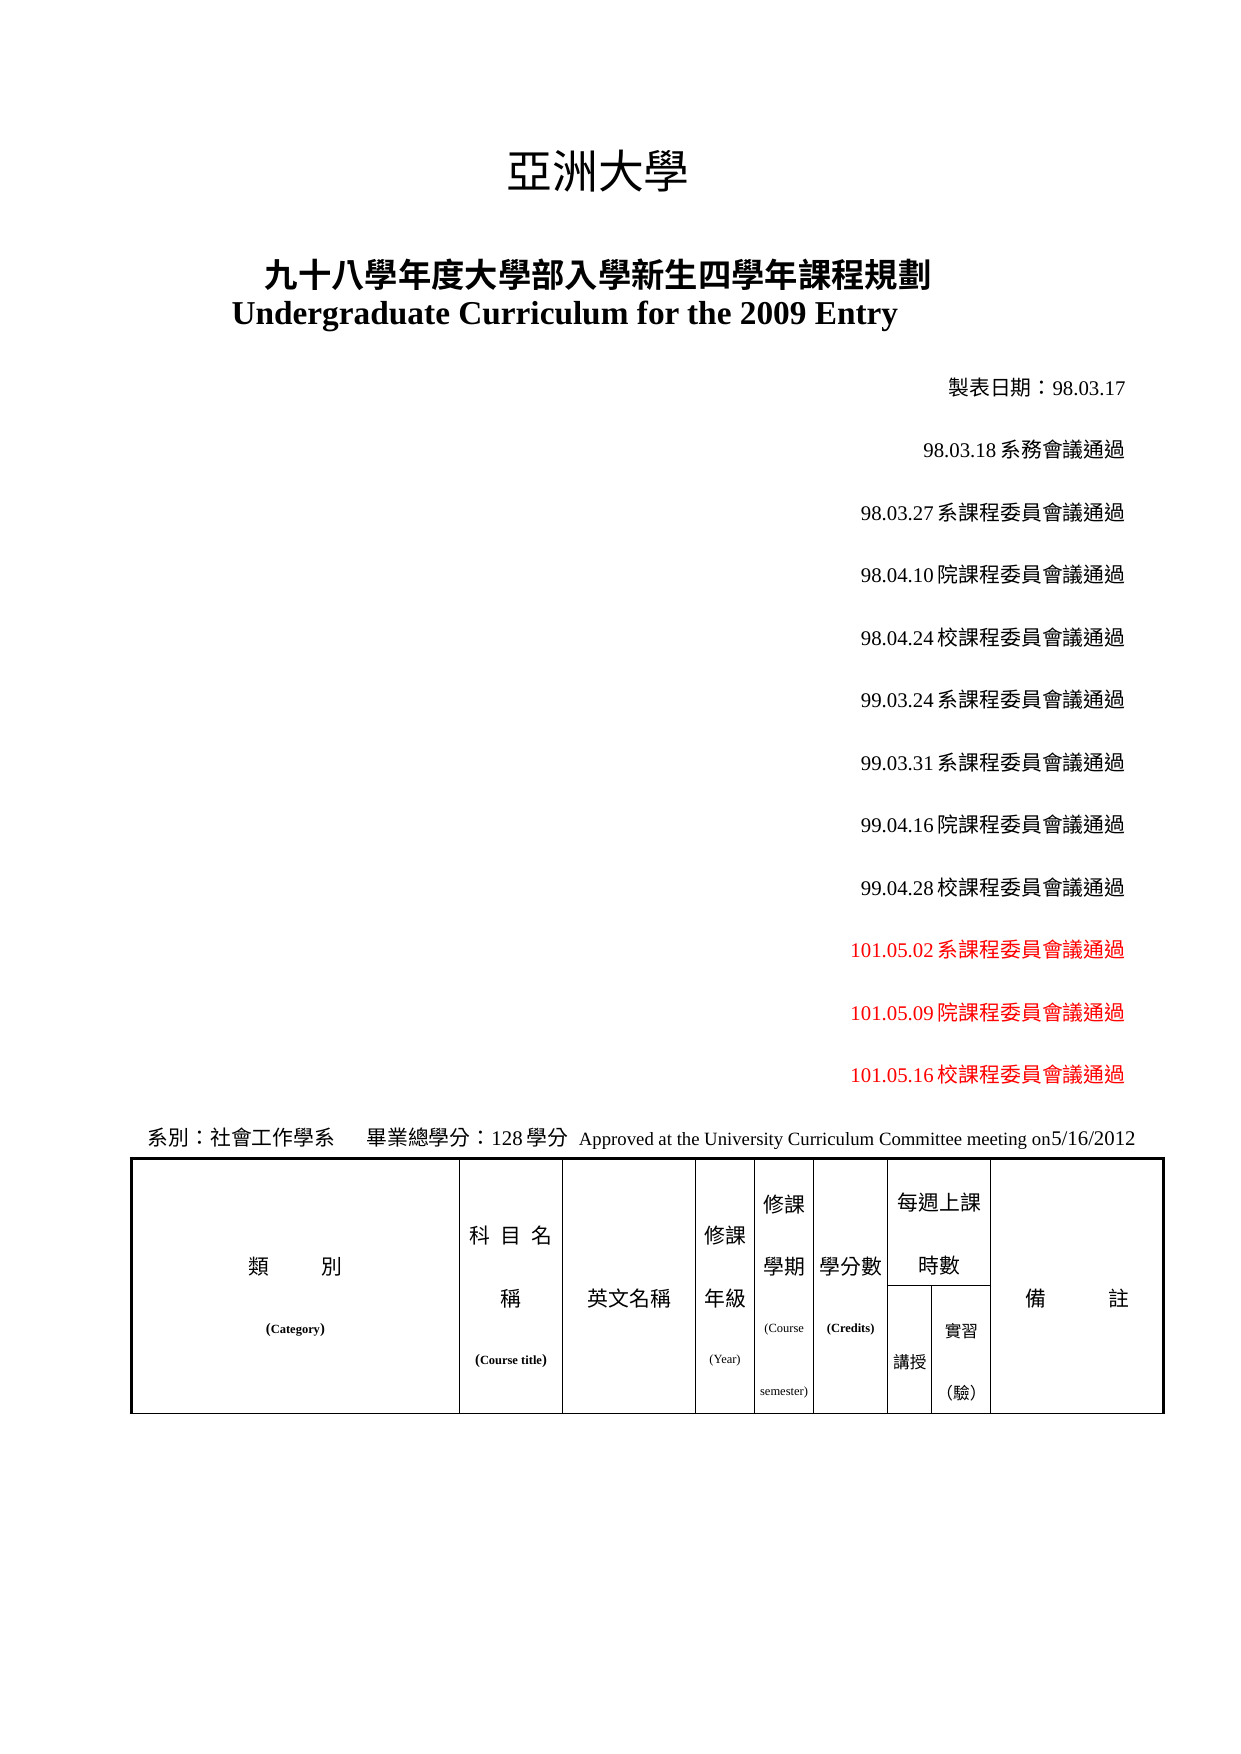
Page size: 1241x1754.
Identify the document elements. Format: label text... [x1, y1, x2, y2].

table_header 每週上課時數 [888, 1160, 990, 1285]
text 98.03.27系課程委員會議通過 [123, 469, 1125, 532]
text 99.03.24系課程委員會議通過 [123, 657, 1125, 719]
table_header 類 別 (Category) [133, 1160, 459, 1413]
table_header 學分數 (Credits) [814, 1160, 887, 1413]
text 99.03.31系課程委員會議通過 [123, 719, 1125, 782]
text 99.04.28校課程委員會議通過 [123, 844, 1125, 907]
text 99.04.16院課程委員會議通過 [123, 782, 1125, 844]
text 亞洲大學 [19, 96, 1177, 221]
text 101.05.09院課程委員會議通過 [123, 969, 1125, 1032]
text 系別：社會工作學系 畢業總學分：128學分 Approved at the University Curriculum Committee meeting on5/16/2012 [72, 1094, 1135, 1157]
table_cell 講授 [888, 1286, 931, 1413]
table_cell 實習（驗） [932, 1286, 990, 1413]
text 98.04.24校課程委員會議通過 [123, 594, 1125, 657]
text 98.04.10院課程委員會議通過 [123, 532, 1125, 594]
text 製表日期：98.03.17 [123, 344, 1125, 407]
table_header 修課 學期 (Course semester) [755, 1160, 813, 1413]
text 98.03.18系務會議通過 [123, 407, 1125, 469]
table_header 備 註 [991, 1160, 1162, 1413]
text 101.05.16校課程委員會議通過 [123, 1032, 1125, 1094]
text 九十八學年度大學部入學新生四學年課程規劃 [19, 231, 1177, 293]
table_header 英文名稱 [563, 1160, 695, 1413]
text Undergraduate Curriculum for the 2009 Entry [131, 293, 1125, 332]
table_header 科 目 名 稱 (Course title) [460, 1160, 562, 1413]
text 101.05.02系課程委員會議通過 [123, 907, 1125, 969]
table_header 修課 年級 (Year) [696, 1160, 754, 1413]
